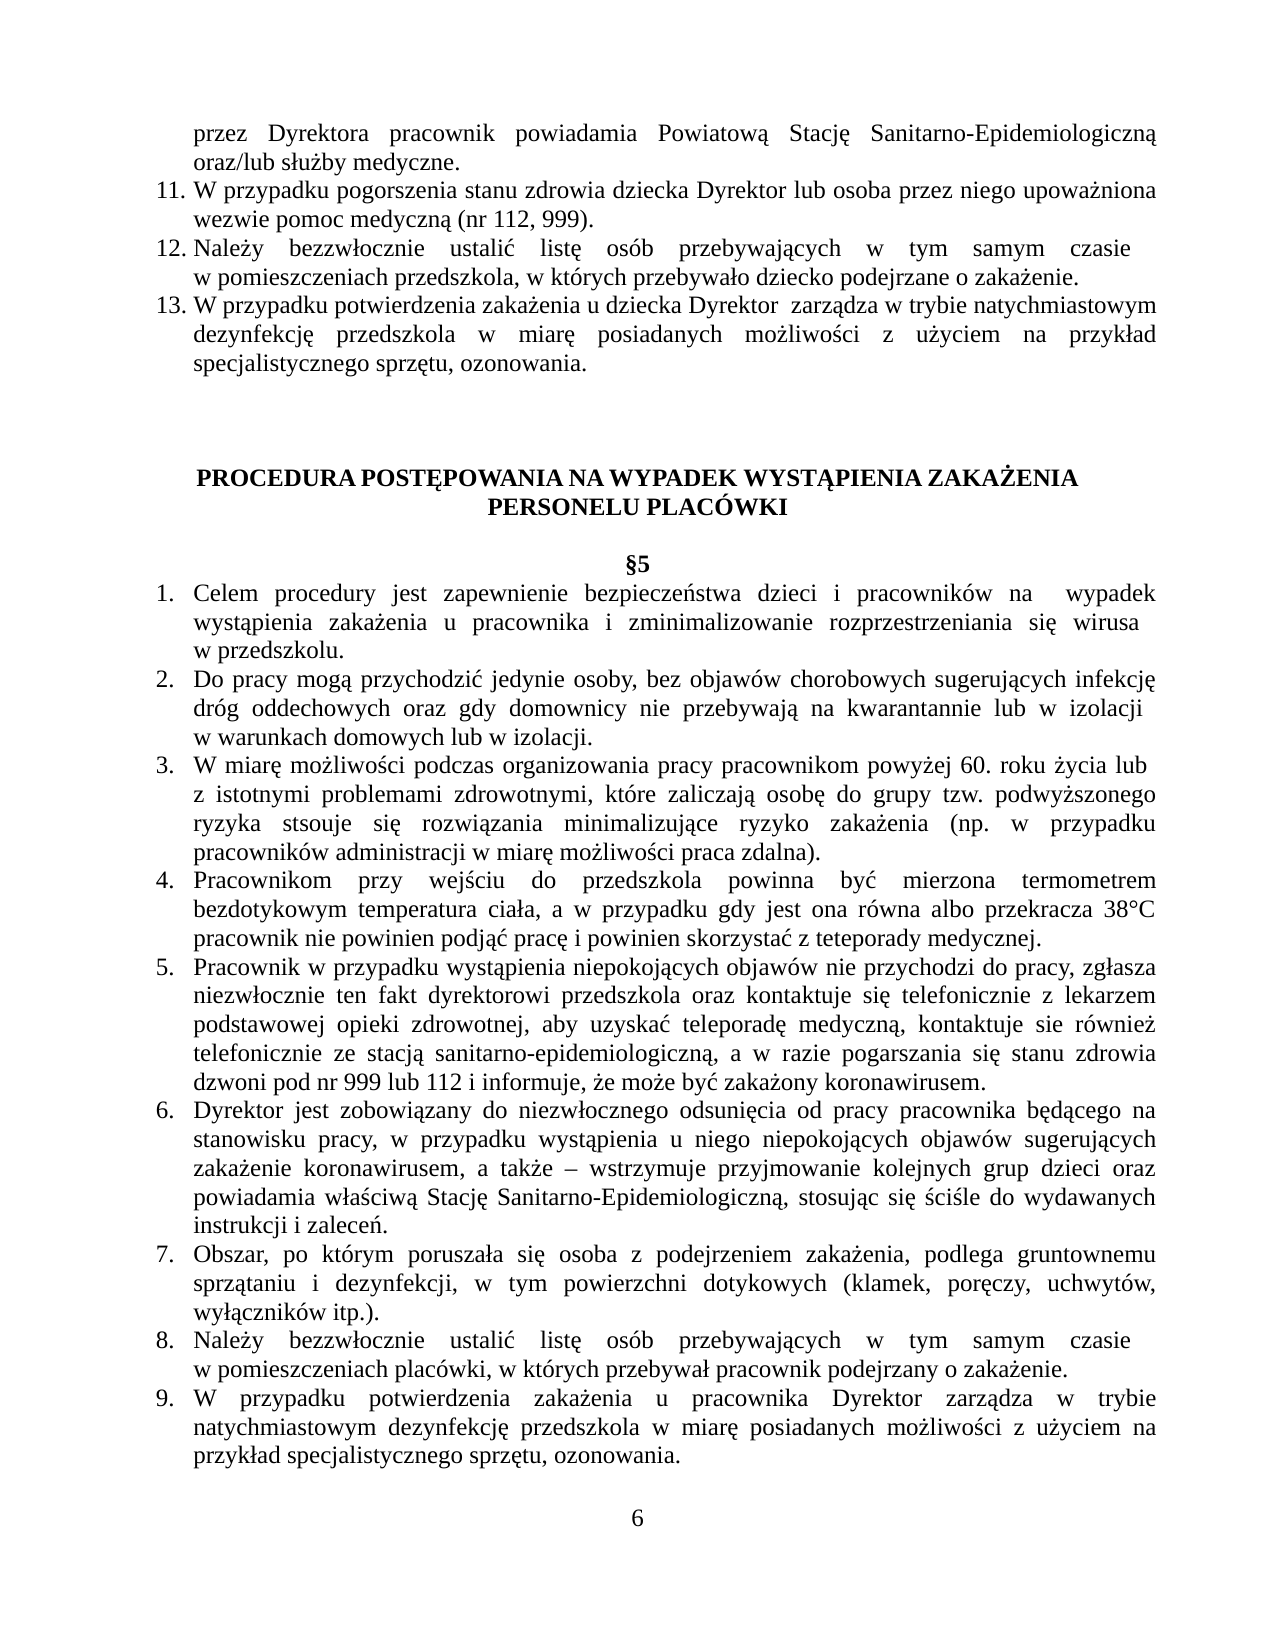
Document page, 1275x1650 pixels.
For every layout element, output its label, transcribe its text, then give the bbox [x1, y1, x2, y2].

text PROCEDURA POSTĘPOWANIA NA WYPADEK WYSTĄPIENIA ZAKAŻENIA PERSONELU PLACÓWKI [118, 463, 1157, 521]
list Pracownikom przy wejściu do przedszkola powinna być mierzona termometrem bezdotykowym temperatura ciała, a w przypadku gdy jest ona równa albo przekracza 38°C pracownik nie powinien podjąć pracę i powinien skorzystać z teteporady medycznej. [156, 866, 1157, 952]
list Dyrektor jest zobowiązany do niezwłocznego odsunięcia od pracy pracownika będącego na stanowisku pracy, w przypadku wystąpienia u niego niepokojących objawów sugerujących zakażenie koronawirusem, a także – wstrzymuje przyjmowanie kolejnych grup dzieci oraz powiadamia właściwą Stację Sanitarno-Epidemiologiczną, stosując się ściśle do wydawanych instrukcji i zaleceń. [156, 1096, 1157, 1239]
list W miarę możliwości podczas organizowania pracy pracownikom powyżej 60. roku życia lub z istotnymi problemami zdrowotnymi, które zaliczają osobę do grupy tzw. podwyższonego ryzyka stsouje się rozwiązania minimalizujące ryzyko zakażenia (np. w przypadku pracowników administracji w miarę możliwości praca zdalna). [156, 751, 1157, 866]
list W przypadku pogorszenia stanu zdrowia dziecka Dyrektor lub osoba przez niego upoważniona wezwie pomoc medyczną (nr 112, 999). [156, 176, 1157, 233]
list Celem procedury jest zapewnienie bezpieczeństwa dzieci i pracowników na wypadek wystąpienia zakażenia u pracownika i zminimalizowanie rozprzestrzeniania się wirusa w przedszkolu. [156, 578, 1157, 664]
list Pracownik w przypadku wystąpienia niepokojących objawów nie przychodzi do pracy, zgłasza niezwłocznie ten fakt dyrektorowi przedszkola oraz kontaktuje się telefonicznie z lekarzem podstawowej opieki zdrowotnej, aby uzyskać teleporadę medyczną, kontaktuje sie również telefonicznie ze stacją sanitarno-epidemiologiczną, a w razie pogarszania się stanu zdrowia dzwoni pod nr 999 lub 112 i informuje, że może być zakażony koronawirusem. [156, 952, 1157, 1096]
list W przypadku potwierdzenia zakażenia u dziecka Dyrektor zarządza w trybie natychmiastowym dezynfekcję przedszkola w miarę posiadanych możliwości z użyciem na przykład specjalistycznego sprzętu, ozonowania. [156, 291, 1157, 377]
list W przypadku potwierdzenia zakażenia u pracownika Dyrektor zarządza w trybie natychmiastowym dezynfekcję przedszkola w miarę posiadanych możliwości z użyciem na przykład specjalistycznego sprzętu, ozonowania. [156, 1383, 1157, 1469]
text §5 [118, 549, 1157, 578]
list Należy bezzwłocznie ustalić listę osób przebywających w tym samym czasie w pomieszczeniach placówki, w których przebywał pracownik podejrzany o zakażenie. [156, 1326, 1157, 1383]
list przez Dyrektora pracownik powiadamia Powiatową Stację Sanitarno-Epidemiologiczną oraz/lub służby medyczne. [156, 118, 1157, 176]
list Należy bezzwłocznie ustalić listę osób przebywających w tym samym czasie w pomieszczeniach przedszkola, w których przebywało dziecko podejrzane o zakażenie. [156, 233, 1157, 291]
list Do pracy mogą przychodzić jedynie osoby, bez objawów chorobowych sugerujących infekcję dróg oddechowych oraz gdy domownicy nie przebywają na kwarantannie lub w izolacji w warunkach domowych lub w izolacji. [156, 664, 1157, 751]
list Obszar, po którym poruszała się osoba z podejrzeniem zakażenia, podlega gruntownemu sprzątaniu i dezynfekcji, w tym powierzchni dotykowych (klamek, poręczy, uchwytów, wyłączników itp.). [156, 1239, 1157, 1326]
